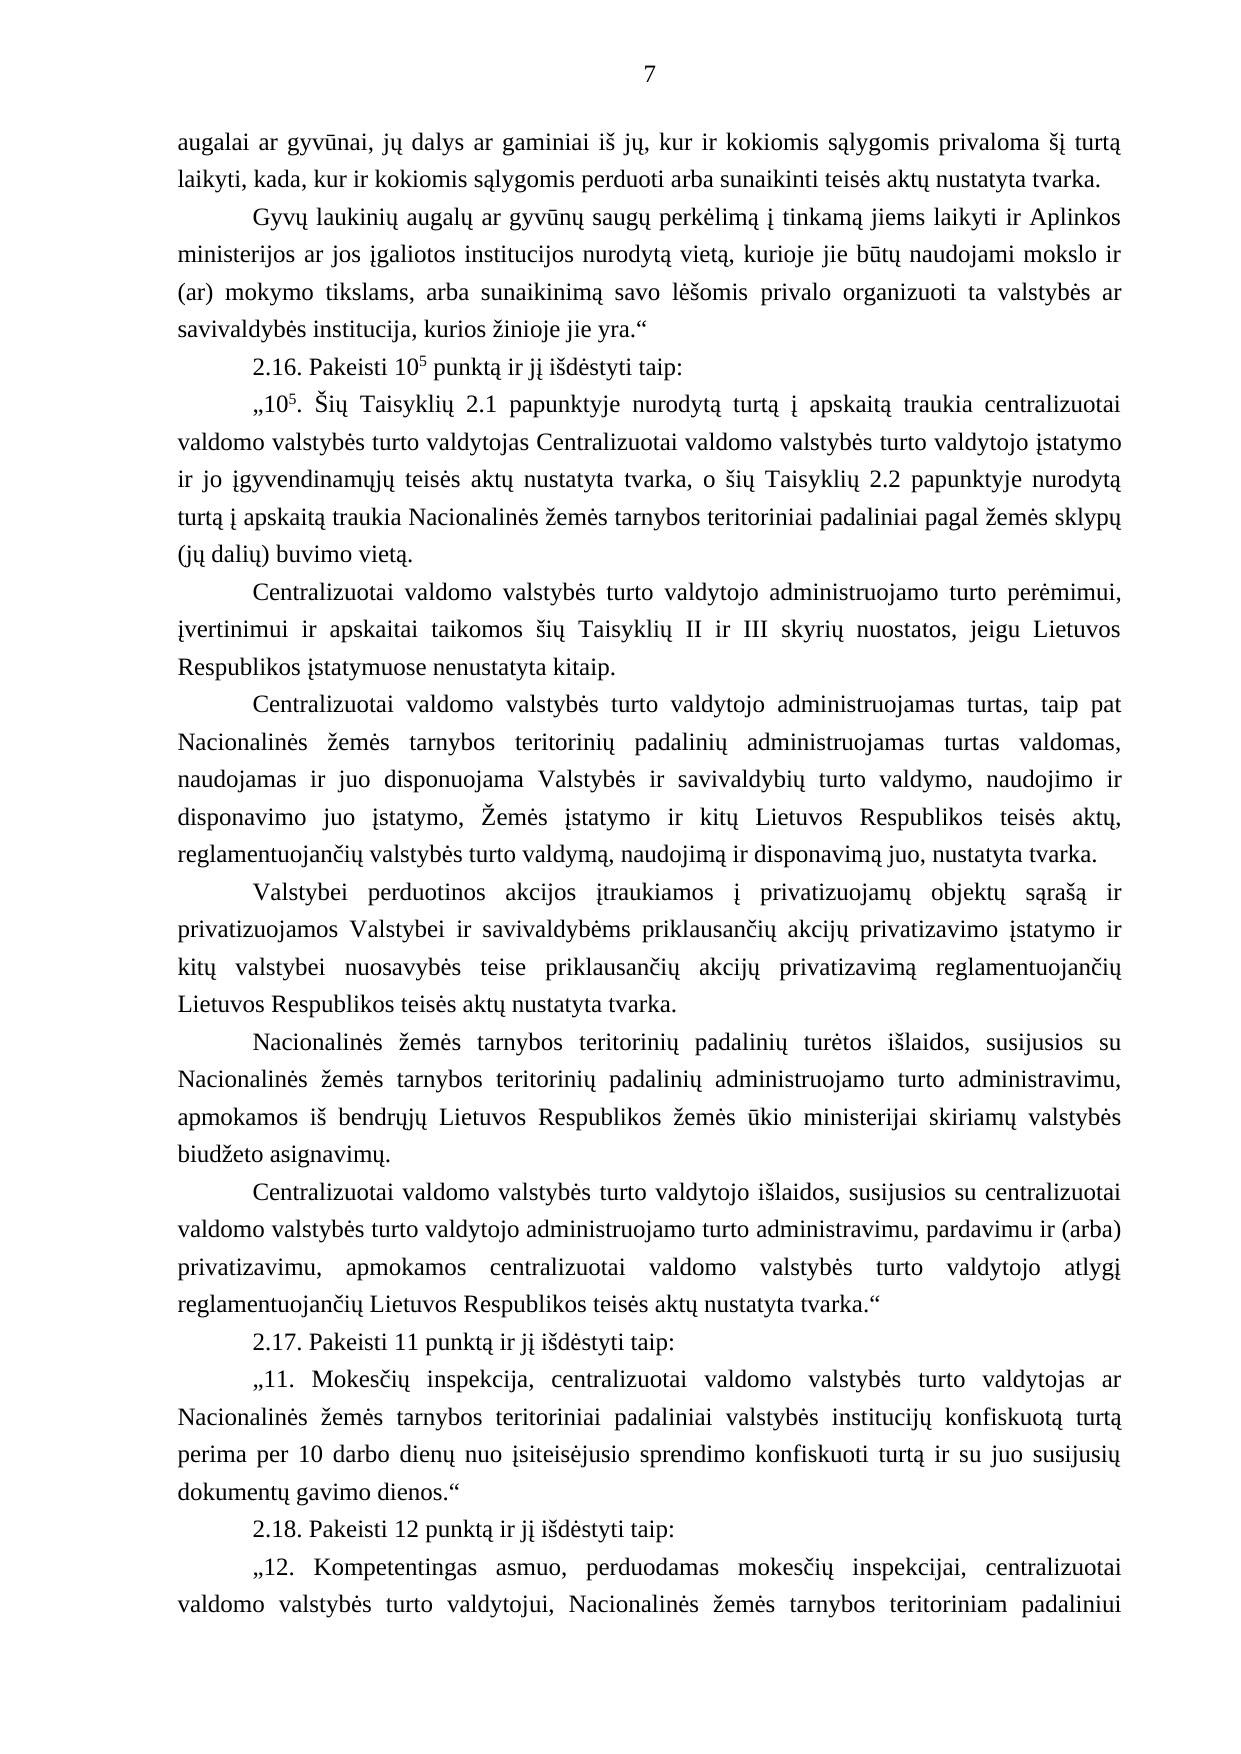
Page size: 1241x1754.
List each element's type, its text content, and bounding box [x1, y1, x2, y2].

text 2.17. Pakeisti 11 punktą ir jį išdėstyti taip: [177, 1318, 1122, 1356]
text 2.18. Pakeisti 12 punktą ir jį išdėstyti taip: [177, 1506, 1122, 1543]
text „105. Šių Taisyklių 2.1 papunktyje nurodytą turtą į apskaitą traukia centralizuotai valdomo valstybės turto valdytojas Centralizuotai valdomo valstybės turto valdytojo įstatymo ir jo įgyvendinamųjų teisės aktų nustatyta tvarka, o šių Taisyklių 2.2 papunktyje nurodytą turtą į apskaitą traukia Nacionalinės žemės tarnybos teritoriniai padaliniai pagal žemės sklypų (jų dalių) buvimo vietą. [177, 381, 1122, 568]
text Centralizuotai valdomo valstybės turto valdytojo išlaidos, susijusios su centralizuotai valdomo valstybės turto valdytojo administruojamo turto administravimu, pardavimu ir (arba) privatizavimu, apmokamos centralizuotai valdomo valstybės turto valdytojo atlygį reglamentuojančių Lietuvos Respublikos teisės aktų nustatyta tvarka.“ [177, 1168, 1122, 1318]
text Centralizuotai valdomo valstybės turto valdytojo administruojamas turtas, taip pat Nacionalinės žemės tarnybos teritorinių padalinių administruojamas turtas valdomas, naudojamas ir juo disponuojama Valstybės ir savivaldybių turto valdymo, naudojimo ir disponavimo juo įstatymo, Žemės įstatymo ir kitų Lietuvos Respublikos teisės aktų, reglamentuojančių valstybės turto valdymą, naudojimą ir disponavimą juo, nustatyta tvarka. [177, 681, 1122, 868]
text „12. Kompetentingas asmuo, perduodamas mokesčių inspekcijai, centralizuotai valdomo valstybės turto valdytojui, Nacionalinės žemės tarnybos teritoriniam padaliniui [177, 1543, 1122, 1618]
text „11. Mokesčių inspekcija, centralizuotai valdomo valstybės turto valdytojas ar Nacionalinės žemės tarnybos teritoriniai padaliniai valstybės institucijų konfiskuotą turtą perima per 10 darbo dienų nuo įsiteisėjusio sprendimo konfiskuoti turtą ir su juo susijusių dokumentų gavimo dienos.“ [177, 1356, 1122, 1506]
text Valstybei perduotinos akcijos įtraukiamos į privatizuojamų objektų sąrašą ir privatizuojamos Valstybei ir savivaldybėms priklausančių akcijų privatizavimo įstatymo ir kitų valstybei nuosavybės teise priklausančių akcijų privatizavimą reglamentuojančių Lietuvos Respublikos teisės aktų nustatyta tvarka. [177, 868, 1122, 1018]
text Nacionalinės žemės tarnybos teritorinių padalinių turėtos išlaidos, susijusios su Nacionalinės žemės tarnybos teritorinių padalinių administruojamo turto administravimu, apmokamos iš bendrųjų Lietuvos Respublikos žemės ūkio ministerijai skiriamų valstybės biudžeto asignavimų. [177, 1018, 1122, 1168]
text 2.16. Pakeisti 105 punktą ir jį išdėstyti taip: [177, 343, 1122, 381]
text augalai ar gyvūnai, jų dalys ar gaminiai iš jų, kur ir kokiomis sąlygomis privaloma šį turtą laikyti, kada, kur ir kokiomis sąlygomis perduoti arba sunaikinti teisės aktų nustatyta tvarka. [177, 118, 1122, 193]
text Centralizuotai valdomo valstybės turto valdytojo administruojamo turto perėmimui, įvertinimui ir apskaitai taikomos šių Taisyklių II ir III skyrių nuostatos, jeigu Lietuvos Respublikos įstatymuose nenustatyta kitaip. [177, 568, 1122, 681]
text Gyvų laukinių augalų ar gyvūnų saugų perkėlimą į tinkamą jiems laikyti ir Aplinkos ministerijos ar jos įgaliotos institucijos nurodytą vietą, kurioje jie būtų naudojami mokslo ir (ar) mokymo tikslams, arba sunaikinimą savo lėšomis privalo organizuoti ta valstybės ar savivaldybės institucija, kurios žinioje jie yra.“ [177, 193, 1122, 343]
